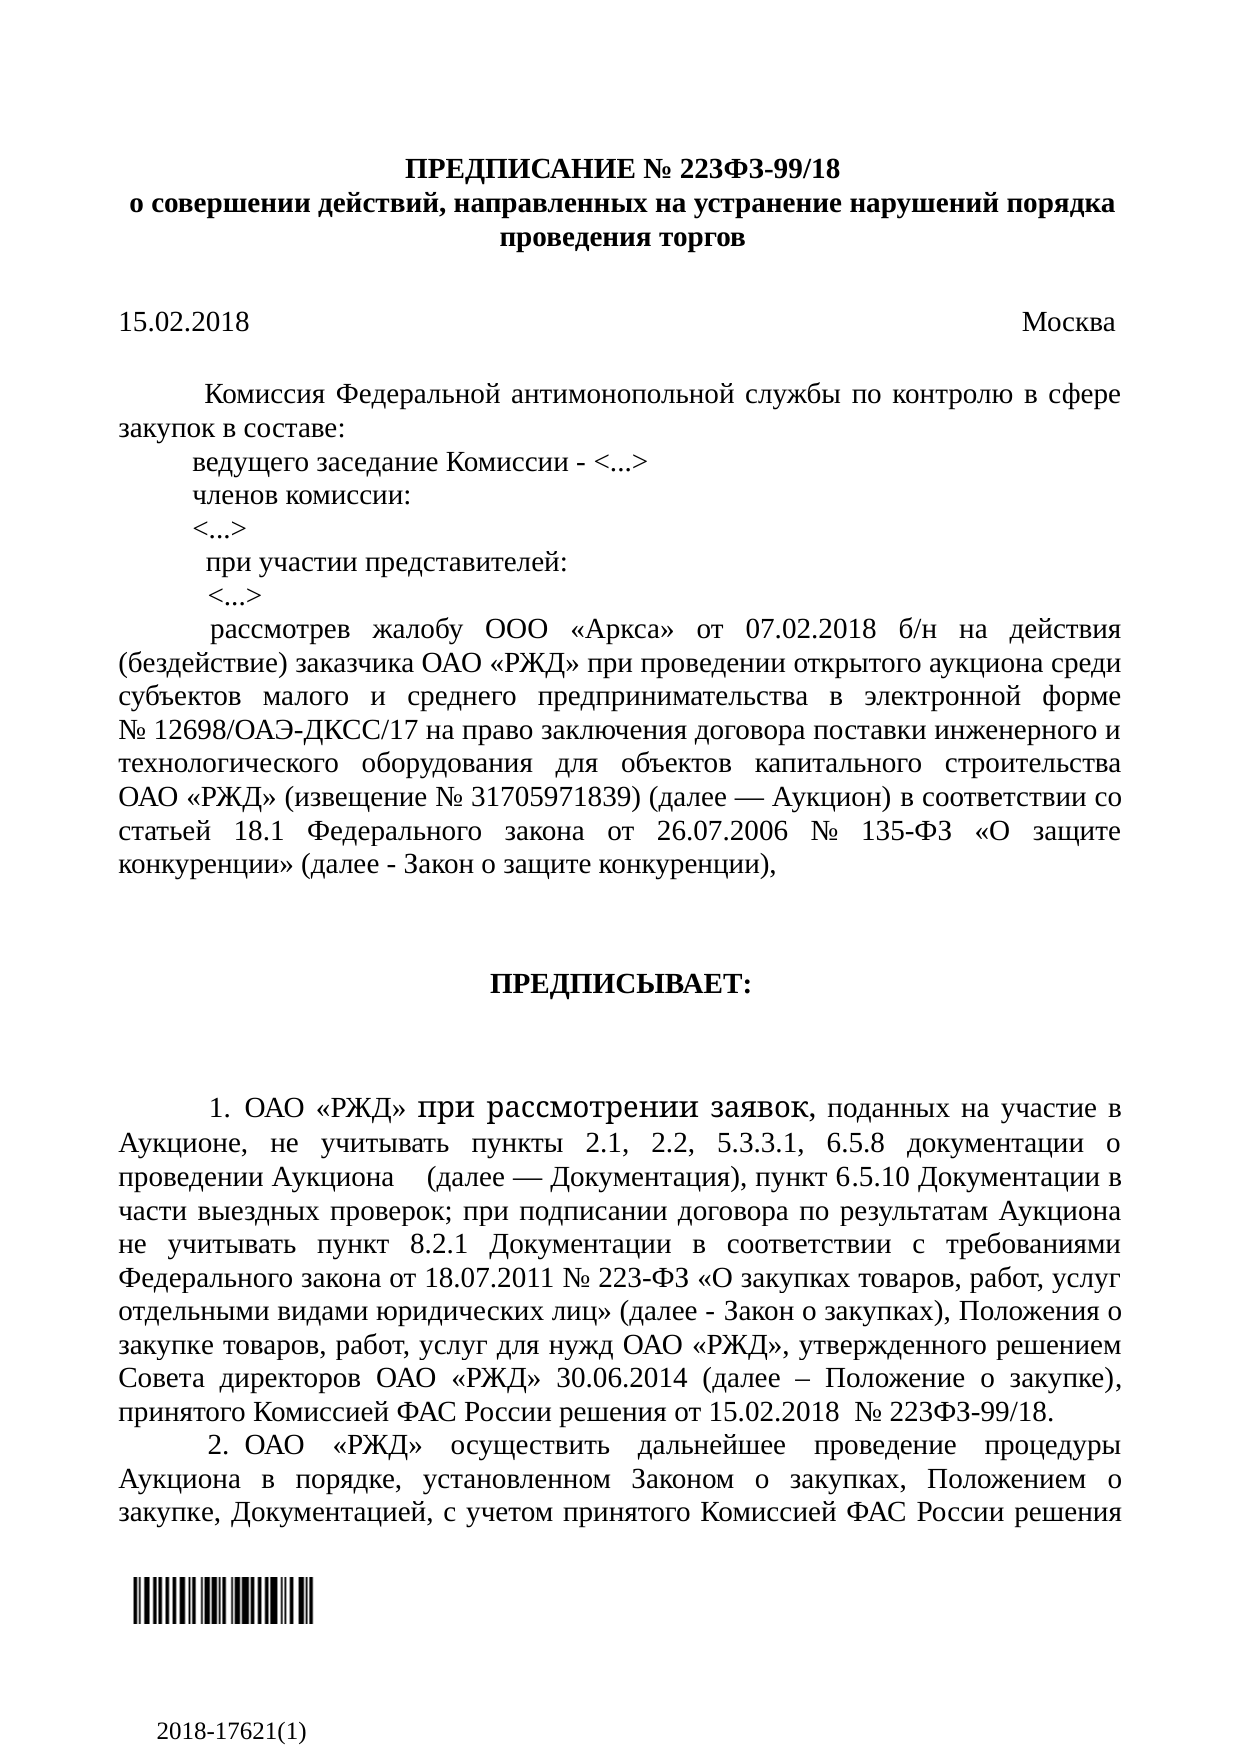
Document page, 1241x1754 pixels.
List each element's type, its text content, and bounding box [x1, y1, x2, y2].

text при участии представителей: [118, 544, 1122, 578]
text ведущего заседание Комиссии - <...> [118, 444, 1122, 477]
list ОАО «РЖД» осуществить дальнейшее проведение процедуры Аукциона в порядке, установленном Законом о закупках, Положением о закупке, Документацией, с учетом принятого Комиссией ФАС России решения [118, 1427, 1122, 1528]
picture [118, 1577, 331, 1624]
text ПРЕДПИСЫВАЕТ: [118, 966, 1122, 999]
text <...> [118, 578, 1122, 611]
text Комиссия Федеральной антимонопольной службы по контролю в сфере закупок в составе: [118, 377, 1122, 444]
text ПРЕДПИСАНИЕ № 223ФЗ-99/18 [123, 152, 1122, 185]
text рассмотрев жалобу ООО «Аркса» от 07.02.2018 б/н на действия (бездействие) заказчика ОАО «РЖД» при проведении открытого аукциона среди субъектов малого и среднего предпринимательства в электронной форме № 12698/ОАЭ-ДКСС/17 на право заключения договора поставки инженерного и технологического оборудования для объектов капитального строительства ОАО «РЖД» (извещение № 31705971839) (далее — Аукцион) в соответствии со статьей 18.1 Федерального закона от 26.07.2006 № 135-ФЗ «О защите конкуренции» (далее - Закон о защите конкуренции), [118, 611, 1122, 880]
text 15.02.2018 Москва [118, 304, 1122, 337]
list ОАО «РЖД» при рассмотрении заявок, поданных на участие в Аукционе, не учитывать пункты 2.1, 2.2, 5.3.3.1, 6.5.8 документации о проведении Аукциона (далее — Документация), пункт 6.5.10 Документации в части выездных проверок; при подписании договора по результатам Аукциона не учитывать пункт 8.2.1 Документации в соответствии с требованиями Федерального закона от 18.07.2011 № 223-ФЗ «О закупках товаров, работ, услуг отдельными видами юридических лиц» (далее - Закон о закупках), Положения о закупке товаров, работ, услуг для нужд ОАО «РЖД», утвержденного решением Совета директоров ОАО «РЖД» 30.06.2014 (далее – Положение о закупке), принятого Комиссией ФАС России решения от 15.02.2018 № 223ФЗ-99/18. [118, 1086, 1122, 1427]
text членов комиссии: [118, 477, 1122, 511]
text <...> [118, 511, 1122, 544]
text о совершении действий, направленных на устранение нарушений порядка проведения торгов [123, 185, 1122, 252]
